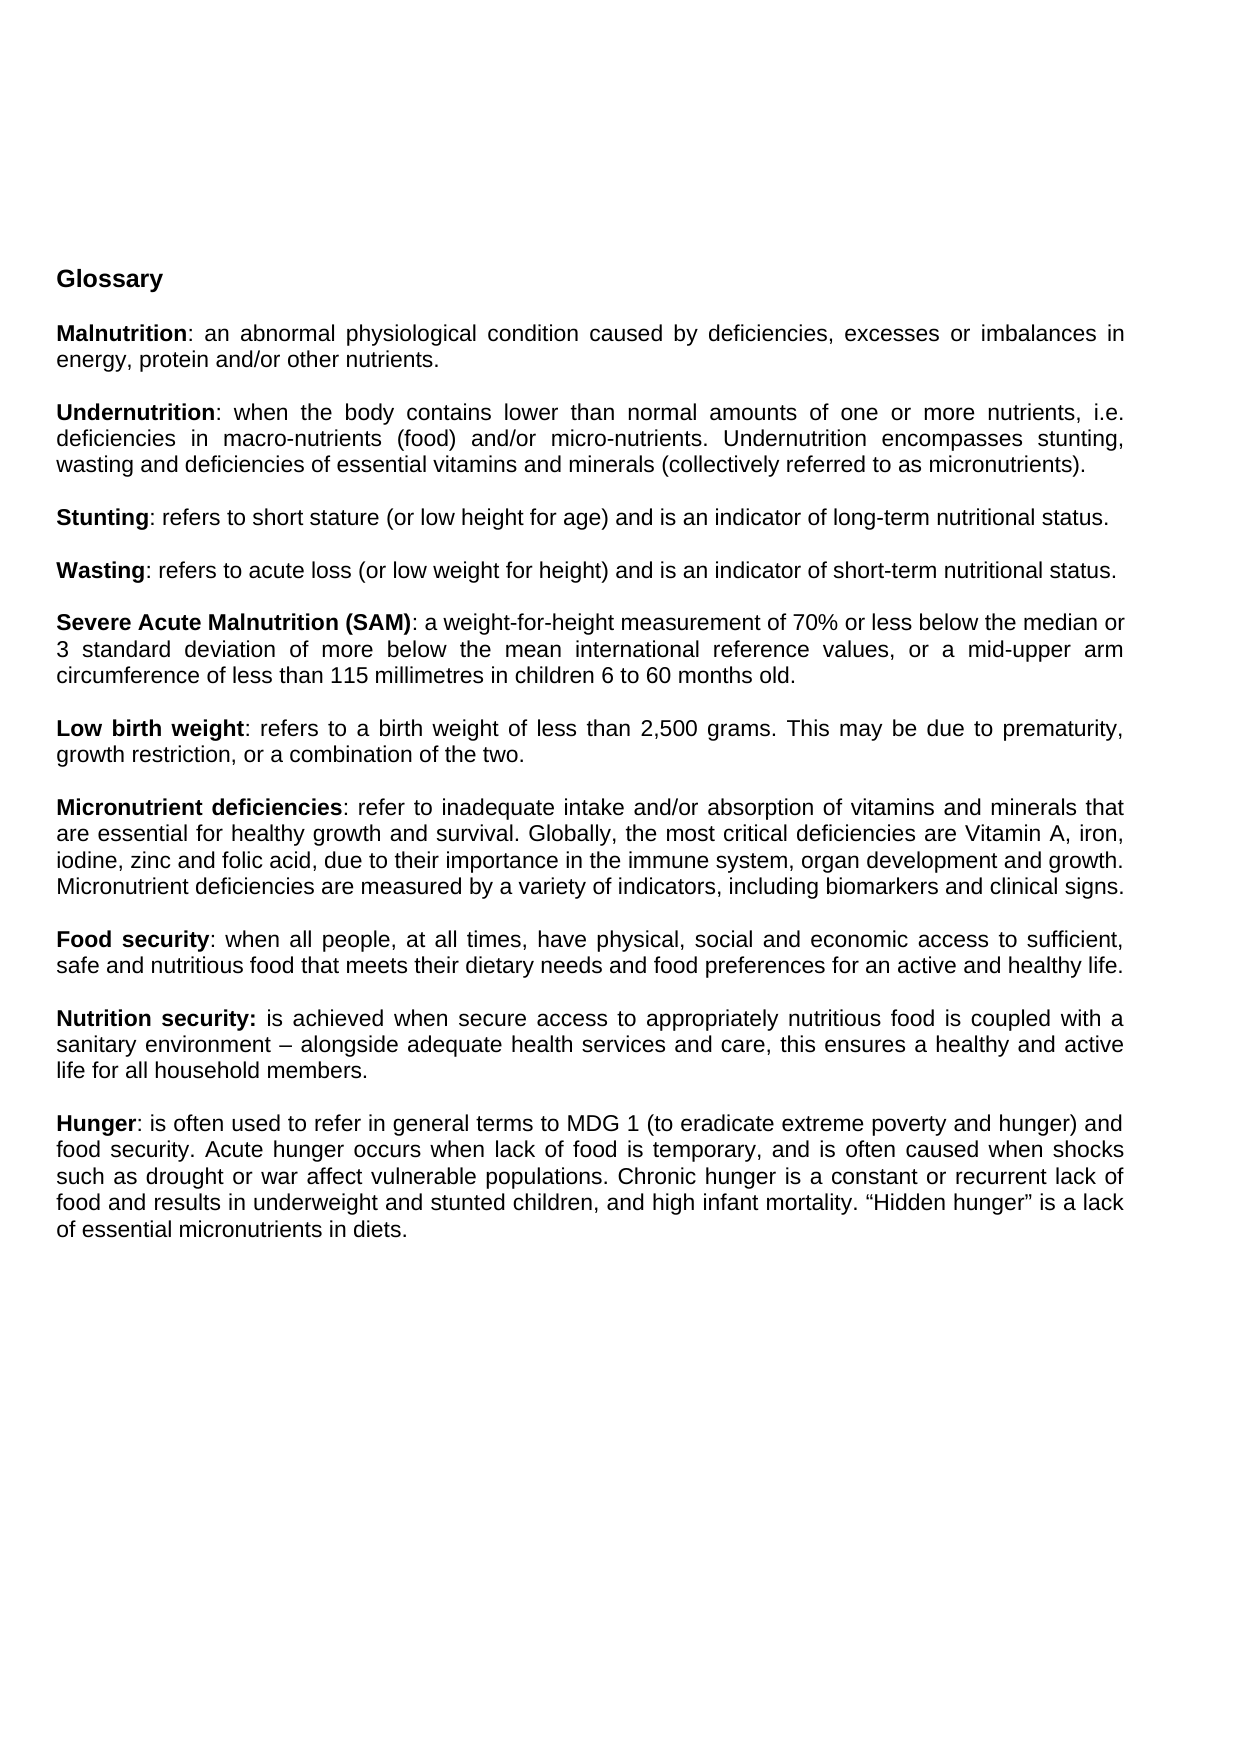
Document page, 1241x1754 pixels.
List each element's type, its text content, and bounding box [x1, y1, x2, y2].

text Stunting: refers to short stature (or low height for age) and is an indicator of long-term nutritional status. [56, 504, 1125, 530]
text Hunger: is often used to refer in general terms to MDG 1 (to eradicate extreme poverty and hunger) and food security. Acute hunger occurs when lack of food is temporary, and is often caused when shocks such as drought or war affect vulnerable populations. Chronic hunger is a constant or recurrent lack of food and results in underweight and stunted children, and high infant mortality. “Hidden hunger” is a lack of essential micronutrients in diets. [56, 1110, 1125, 1242]
text Severe Acute Malnutrition (SAM): a weight-for-height measurement of 70% or less below the median or 3 standard deviation of more below the mean international reference values, or a mid-upper arm circumference of less than 115 millimetres in children 6 to 60 months old. [56, 609, 1125, 688]
text Food security: when all people, at all times, have physical, social and economic access to sufficient, safe and nutritious food that meets their dietary needs and food preferences for an active and healthy life. [56, 926, 1125, 978]
text Nutrition security: is achieved when secure access to appropriately nutritious food is coupled with a sanitary environment – alongside adequate health services and care, this ensures a healthy and active life for all household members. [56, 1005, 1125, 1084]
text Low birth weight: refers to a birth weight of less than 2,500 grams. This may be due to prematurity, growth restriction, or a combination of the two. [56, 715, 1125, 767]
text Undernutrition: when the body contains lower than normal amounts of one or more nutrients, i.e. deficiencies in macro-nutrients (food) and/or micro-nutrients. Undernutrition encompasses stunting, wasting and deficiencies of essential vitamins and minerals (collectively referred to as micronutrients). [56, 398, 1125, 478]
text Malnutrition: an abnormal physiological condition caused by deficiencies, excesses or imbalances in energy, protein and/or other nutrients. [56, 319, 1125, 372]
text Wasting: refers to acute loss (or low weight for height) and is an indicator of short-term nutritional status. [56, 557, 1125, 583]
text Glossary [56, 264, 1125, 293]
text Micronutrient deficiencies: refer to inadequate intake and/or absorption of vitamins and minerals that are essential for healthy growth and survival. Globally, the most critical deficiencies are Vitamin A, iron, iodine, zinc and folic acid, due to their importance in the immune system, organ development and growth. Micronutrient deficiencies are measured by a variety of indicators, including biomarkers and clinical signs. [56, 794, 1125, 899]
